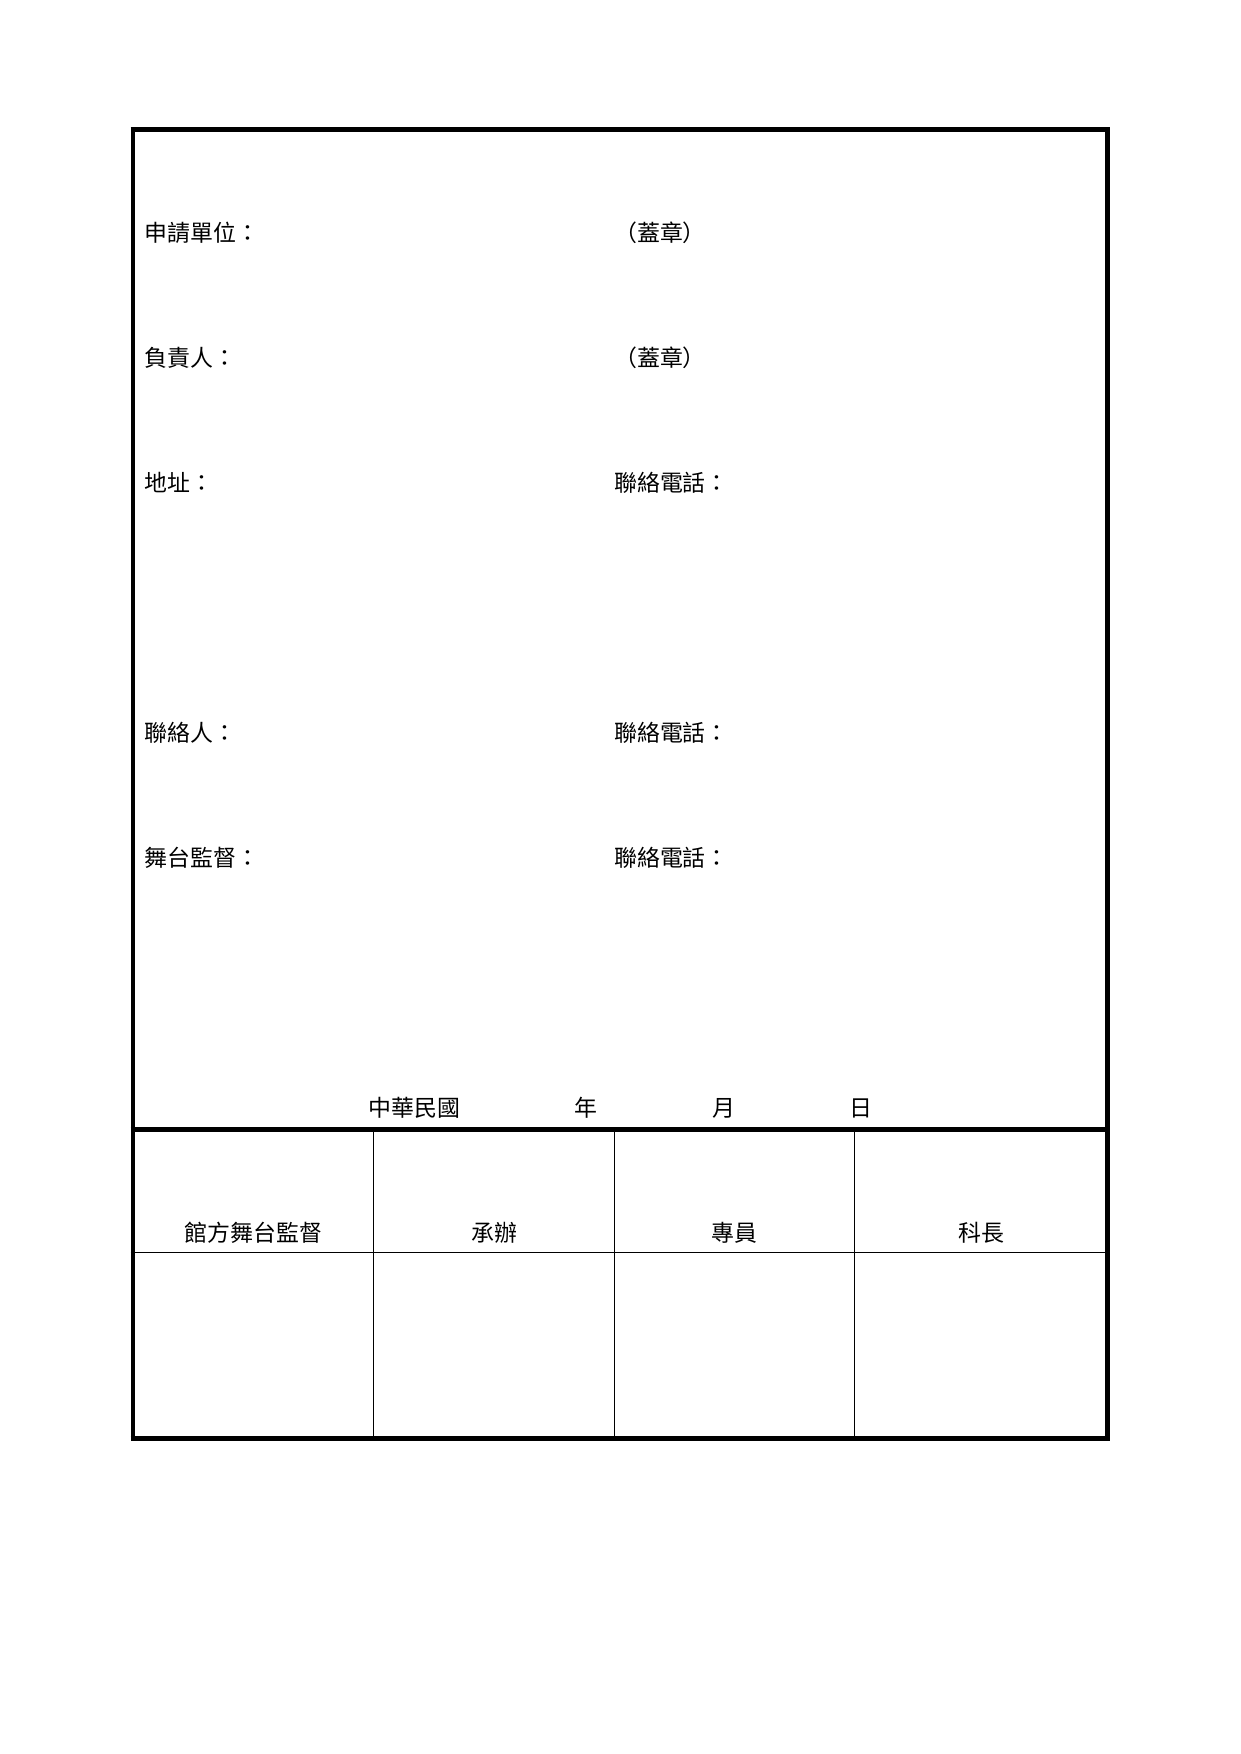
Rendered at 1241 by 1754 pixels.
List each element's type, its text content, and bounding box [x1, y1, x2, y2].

table_cell 承辦 [374, 1132, 614, 1252]
table_cell 專員 [615, 1132, 854, 1252]
table_cell [374, 1253, 614, 1436]
table_cell 申請單位： （蓋章） 負責人： （蓋章） 地址： 聯絡電話： 聯絡人： 聯絡電話： 舞台監督： 聯絡電話： 中華民國 年 月 日 [135, 132, 1105, 1127]
table_cell [855, 1253, 1105, 1436]
table_cell 館方舞台監督 [135, 1132, 373, 1252]
table_cell 科長 [855, 1132, 1105, 1252]
table_cell [135, 1253, 373, 1436]
table_cell [615, 1253, 854, 1436]
